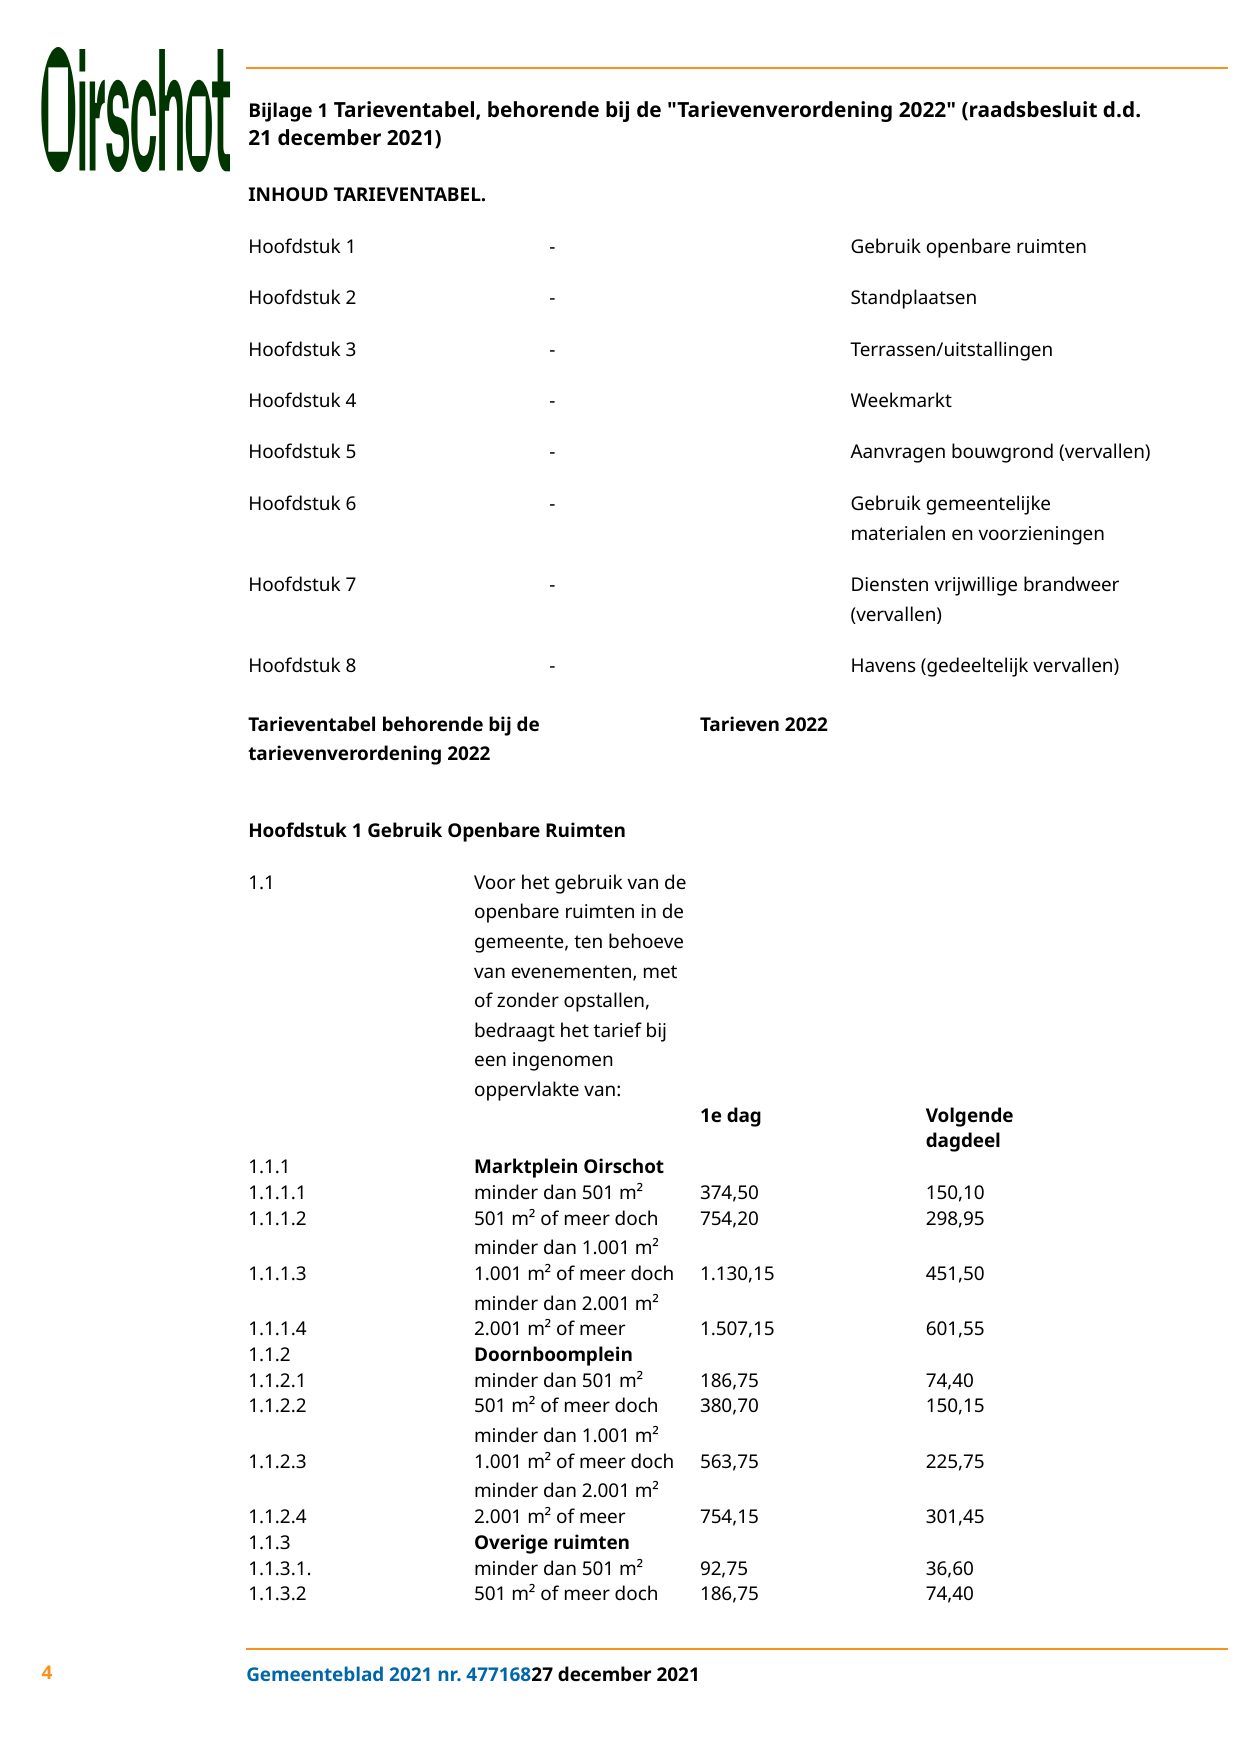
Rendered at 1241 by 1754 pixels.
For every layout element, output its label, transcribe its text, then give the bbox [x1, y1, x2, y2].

table_cell [248, 207, 549, 233]
table_cell 754,15 [700, 1503, 926, 1529]
table_cell [700, 1128, 926, 1153]
table_cell 501 m² of meer doch minder dan 1.001 m² [474, 1393, 700, 1448]
table_cell [248, 259, 549, 284]
table_cell Havens (gedeeltelijk vervallen) [850, 652, 1152, 678]
table_cell 1.1.1.1 [248, 1179, 474, 1205]
table_cell - [549, 233, 850, 259]
table_header INHOUD TARIEVENTABEL. [248, 181, 1152, 207]
table_cell [926, 1341, 1152, 1367]
table_cell [926, 766, 1152, 792]
table_cell 1.507,15 [700, 1316, 926, 1341]
table_cell 380,70 [700, 1393, 926, 1448]
table_cell 1.001 m² of meer doch minder dan 2.001 m² [474, 1260, 700, 1316]
table_cell Hoofdstuk 2 [248, 284, 549, 310]
table_cell 1.130,15 [700, 1260, 926, 1316]
table_cell Hoofdstuk 1 [248, 233, 549, 259]
table_cell 92,75 [700, 1555, 926, 1581]
table_cell [926, 818, 1152, 843]
table_cell Hoofdstuk 4 [248, 387, 549, 413]
table_cell Aanvragen bouwgrond (vervallen) [850, 439, 1152, 464]
table_cell [850, 413, 1152, 439]
table_cell [700, 1341, 926, 1367]
table_cell 1.1.2.1 [248, 1367, 474, 1393]
table_cell [549, 310, 850, 336]
table_cell 1.1.2.2 [248, 1393, 474, 1448]
table_header Tarieven 2022 [700, 711, 1152, 766]
table_cell - [549, 439, 850, 464]
table_cell [926, 1529, 1152, 1555]
table_cell [700, 869, 926, 1102]
table_cell [248, 465, 549, 490]
table_cell [549, 259, 850, 284]
table_cell 1.1.3 [248, 1529, 474, 1555]
table_cell [549, 362, 850, 387]
table_cell minder dan 501 m² [474, 1555, 700, 1581]
table_cell Hoofdstuk 6 [248, 490, 549, 546]
table_cell [549, 546, 850, 571]
table_cell [850, 259, 1152, 284]
table_cell 451,50 [926, 1260, 1152, 1316]
table_cell 1.1.3.1. [248, 1555, 474, 1581]
table_cell 754,20 [700, 1205, 926, 1260]
table_cell [850, 207, 1152, 233]
table_cell Gebruik openbare ruimten [850, 233, 1152, 259]
text Bijlage 1 Tarieventabel, behorende bij de "Tarievenverordening 2022" (raadsbesluit d.d. 21 december 2021) [248, 95, 1152, 152]
table_cell 1.1.2 [248, 1341, 474, 1367]
table_cell - [549, 652, 850, 678]
table_cell [248, 362, 549, 387]
table_cell [474, 1128, 700, 1153]
table_cell minder dan 501 m² [474, 1179, 700, 1205]
table_cell 2.001 m² of meer [474, 1503, 700, 1529]
table_cell minder dan 501 m² [474, 1367, 700, 1393]
table_cell [850, 627, 1152, 652]
table_cell 186,75 [700, 1367, 926, 1393]
table_cell [248, 1128, 474, 1153]
table_cell 74,40 [926, 1367, 1152, 1393]
table_cell [248, 844, 474, 869]
table_cell [926, 844, 1152, 869]
table_cell 1.1.1 [248, 1154, 474, 1179]
table_cell 301,45 [926, 1503, 1152, 1529]
table_cell 374,50 [700, 1179, 926, 1205]
table_cell 186,75 [700, 1581, 926, 1606]
table_cell [474, 844, 700, 869]
table_cell 225,75 [926, 1448, 1152, 1503]
table_cell - [549, 571, 850, 627]
table_cell 36,60 [926, 1555, 1152, 1581]
table_cell 1.1.1.3 [248, 1260, 474, 1316]
table_cell 1.1.1.4 [248, 1316, 474, 1341]
table_cell [700, 818, 926, 843]
table_cell [926, 1154, 1152, 1179]
table_header Tarieventabel behorende bij de tarievenverordening 2022 [248, 711, 700, 766]
table_cell [248, 310, 549, 336]
table_cell - [549, 284, 850, 310]
table_cell 501 m² of meer doch [474, 1581, 700, 1606]
table_cell [700, 1529, 926, 1555]
table_cell Overige ruimten [474, 1529, 700, 1555]
table_cell [850, 465, 1152, 490]
table_cell [248, 766, 474, 792]
table_cell [700, 792, 926, 818]
table_cell Diensten vrijwillige brandweer (vervallen) [850, 571, 1152, 627]
table_cell [248, 1102, 474, 1128]
table_cell Hoofdstuk 5 [248, 439, 549, 464]
table_cell [926, 792, 1152, 818]
table_cell - [549, 387, 850, 413]
table_cell [474, 766, 700, 792]
table_cell [248, 792, 474, 818]
table_cell Voor het gebruik van de openbare ruimten in de gemeente, ten behoeve van evenementen, met of zonder opstallen, bedraagt het tarief bij een ingenomen oppervlakte van: [474, 869, 700, 1102]
table_cell Gebruik gemeentelijke materialen en voorzieningen [850, 490, 1152, 546]
table_cell Terrassen/uitstallingen [850, 336, 1152, 362]
table_cell 1.1.2.4 [248, 1503, 474, 1529]
picture [41, 47, 231, 172]
table_cell 1e dag [700, 1102, 926, 1128]
table_cell 150,15 [926, 1393, 1152, 1448]
table_cell Marktplein Oirschot [474, 1154, 700, 1179]
table_cell [926, 869, 1152, 1102]
table_cell 74,40 [926, 1581, 1152, 1606]
table_cell [700, 766, 926, 792]
table_cell 150,10 [926, 1179, 1152, 1205]
table_cell 501 m² of meer doch minder dan 1.001 m² [474, 1205, 700, 1260]
table_cell dagdeel [926, 1128, 1152, 1153]
table_cell 298,95 [926, 1205, 1152, 1260]
table_cell 563,75 [700, 1448, 926, 1503]
table_cell 1.1 [248, 869, 474, 1102]
table_cell 1.001 m² of meer doch minder dan 2.001 m² [474, 1448, 700, 1503]
table_cell [248, 546, 549, 571]
table_cell [700, 1154, 926, 1179]
table_cell [850, 546, 1152, 571]
table_cell - [549, 336, 850, 362]
table_cell Doornboomplein [474, 1341, 700, 1367]
table_cell 1.1.1.2 [248, 1205, 474, 1260]
table_cell [474, 1102, 700, 1128]
table_cell [850, 362, 1152, 387]
table_cell Standplaatsen [850, 284, 1152, 310]
table_cell Weekmarkt [850, 387, 1152, 413]
table_cell Volgende [926, 1102, 1152, 1128]
table_cell Hoofdstuk 8 [248, 652, 549, 678]
table_cell [549, 465, 850, 490]
table_cell [549, 413, 850, 439]
table_cell [549, 207, 850, 233]
table_cell [474, 792, 700, 818]
table_cell [700, 844, 926, 869]
table_cell 1.1.3.2 [248, 1581, 474, 1606]
table_cell [549, 627, 850, 652]
table_cell - [549, 490, 850, 546]
table_cell 601,55 [926, 1316, 1152, 1341]
table_cell Hoofdstuk 1 Gebruik Openbare Ruimten [248, 818, 700, 843]
table_cell 2.001 m² of meer [474, 1316, 700, 1341]
table_cell 1.1.2.3 [248, 1448, 474, 1503]
table_cell Hoofdstuk 7 [248, 571, 549, 627]
table_cell Hoofdstuk 3 [248, 336, 549, 362]
table_cell [248, 413, 549, 439]
table_cell [850, 310, 1152, 336]
table_cell [248, 627, 549, 652]
